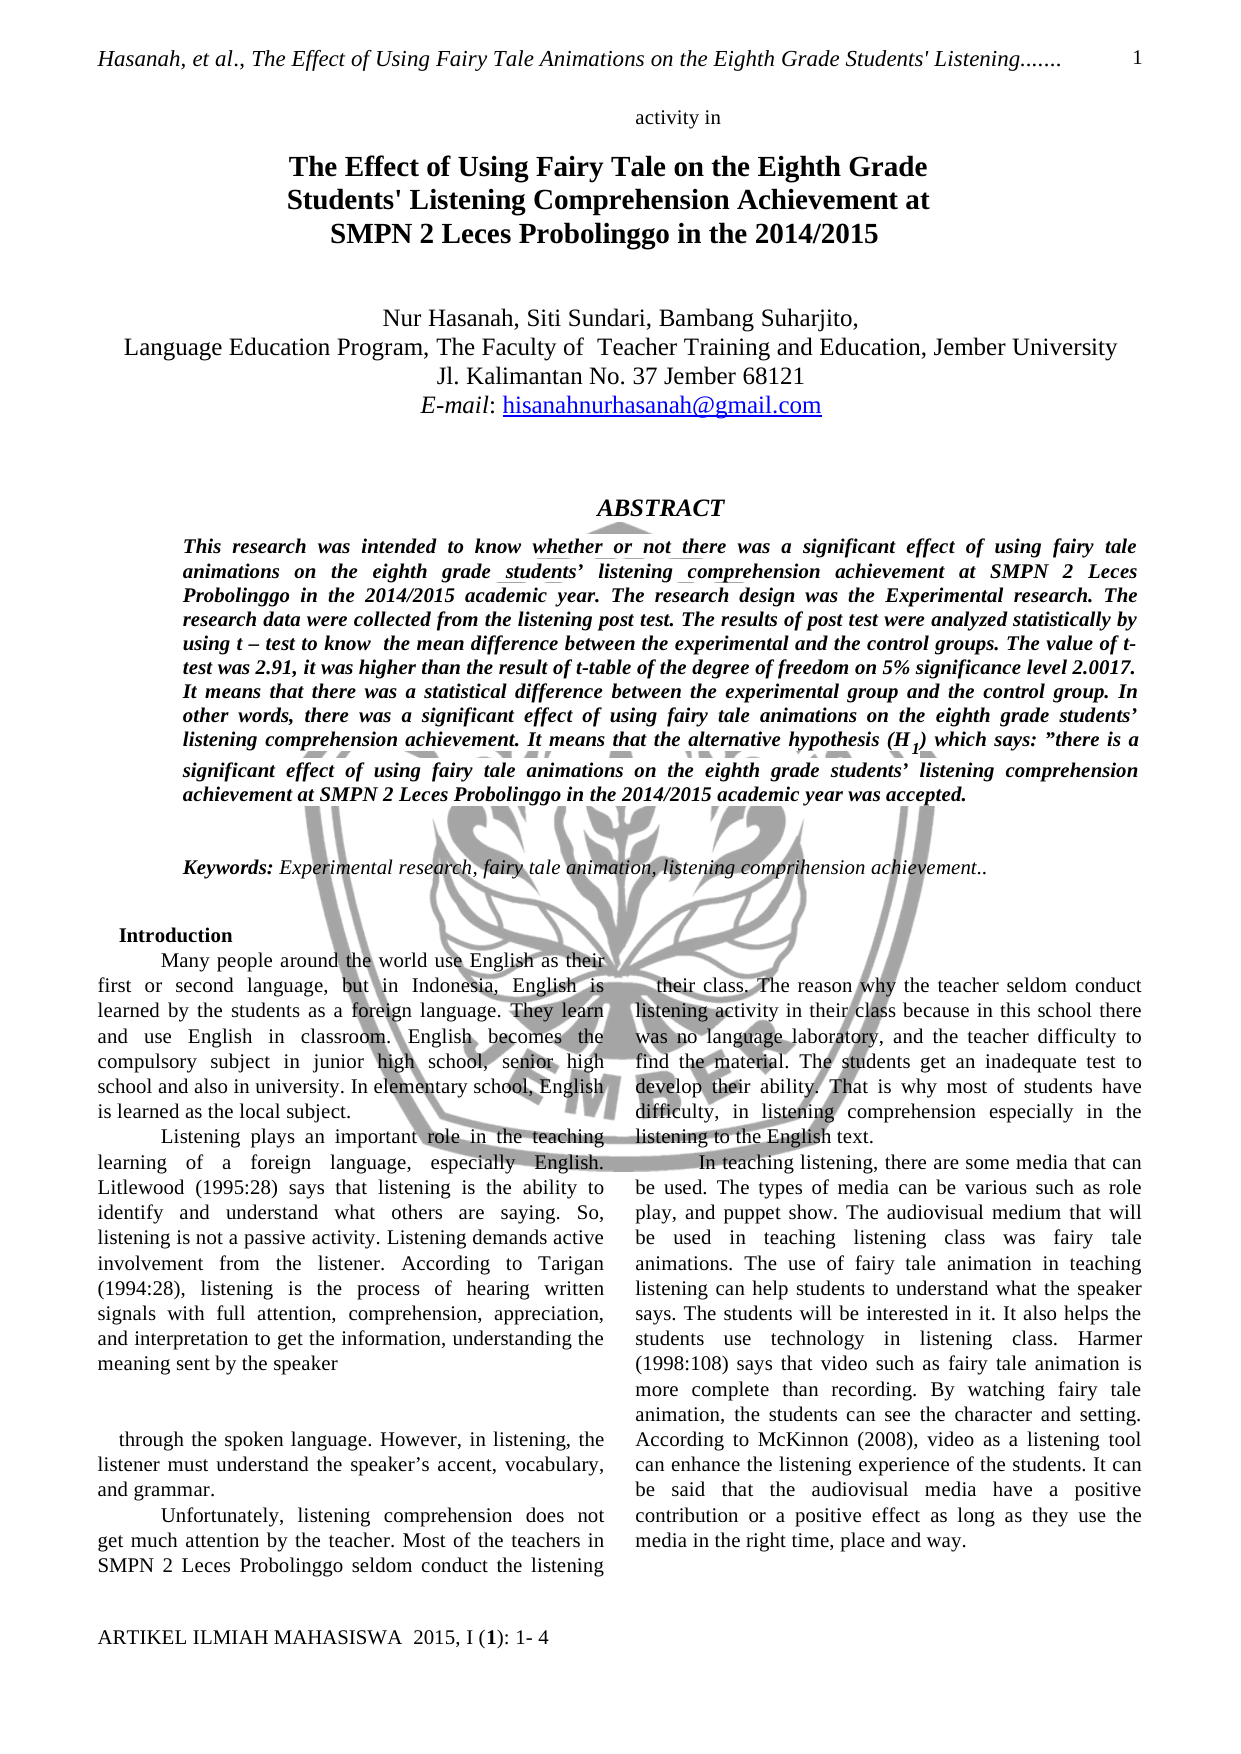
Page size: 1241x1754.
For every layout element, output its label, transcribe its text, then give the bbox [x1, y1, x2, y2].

text ABSTRACT [183, 493, 1141, 522]
text This research was intended to know whether or not there was a significant effect of using fairy tale animations on the eighth grade students’ listening comprehension achievement at SMPN 2 Leces Probolinggo in the 2014/2015 academic year. The research design was the Experimental research. The research data were collected from the listening post test. The results of post test were analyzed statistically by using t – test to know the mean difference between the experimental and the control groups. The value of t-test was 2.91, it was higher than the result of t-table of the degree of freedom on 5% significance level 2.0017. It means that there was a statistical difference between the experimental group and the control group. In other words, there was a significant effect of using fairy tale animations on the eighth grade students’ listening comprehension achievement. It means that the alternative hypothesis (H1) which says: ”there is a significant effect of using fairy tale animations on the eighth grade students’ listening comprehension achievement at SMPN 2 Leces Probolinggo in the 2014/2015 academic year was accepted. [183, 534, 1141, 806]
text their class. The reason why the teacher seldom conduct listening activity in their class because in this school there was no language laboratory, and the teacher difficulty to find the material. The students get an inadequate test to develop their ability. That is why most of students have difficulty, in listening comprehension especially in the listening to the English text. [635, 973, 1143, 1148]
picture [605, 447, 1011, 493]
text Nur Hasanah, Siti Sundari, Bambang Suharjito, [100, 303, 1142, 332]
text Unfortunately, listening comprehension does not get much attention by the teacher. Most of the teachers in SMPN 2 Leces Probolinggo seldom conduct the listening [97, 1502, 605, 1577]
text Jl. Kalimantan No. 37 Jember 68121 [100, 361, 1142, 390]
text through the spoken language. However, in listening, the listener must understand the speaker’s accent, vocabulary, and grammar. [97, 1427, 605, 1501]
picture [605, 522, 1011, 534]
text Many people around the world use English as their first or second language, but in Indonesia, English is learned by the students as a foreign language. They learn and use English in classroom. English becomes the compulsory subject in junior high school, senior high school and also in university. In elementary school, English is learned as the local subject. [97, 948, 605, 1123]
picture [605, 806, 1011, 855]
text E-mail: hisanahnurhasanah@gmail.com [100, 390, 1142, 419]
text Keywords: Experimental research, fairy tale animation, listening comprihension achievement.. [183, 855, 1141, 879]
text Listening plays an important role in the teaching learning of a foreign language, especially English. Litlewood (1995:28) says that listening is the ability to identify and understand what others are saying. So, listening is not a passive activity. Listening demands active involvement from the listener. According to Tarigan (1994:28), listening is the process of hearing written signals with full attention, comprehension, appreciation, and interpretation to get the information, understanding the meaning sent by the speaker [97, 1124, 605, 1375]
text Introduction [97, 130, 605, 947]
picture [229, 879, 1011, 1247]
text In teaching listening, there are some media that can be used. The types of media can be various such as role play, and puppet show. The audiovisual medium that will be used in teaching listening class was fairy tale animations. The use of fairy tale animation in teaching listening can help students to understand what the speaker says. The students will be interested in it. It also helps the students use technology in listening class. Harmer (1998:108) says that video such as fairy tale animation is more complete than recording. By watching fairy tale animation, the students can see the character and setting. According to McKinnon (2008), video as a listening tool can enhance the listening experience of the students. It can be said that the audiovisual media have a positive contribution or a positive effect as long as they use the media in the right time, place and way. [635, 1149, 1143, 1552]
text The Effect of Using Fairy Tale on the Eighth Grade Students' Listening Comprehension Achievement at SMPN 2 Leces Probolinggo in the 2014/2015 [259, 149, 957, 250]
text Language Education Program, The Faculty of Teacher Training and Education, Jember University [100, 332, 1142, 361]
text activity in [635, 105, 1143, 129]
